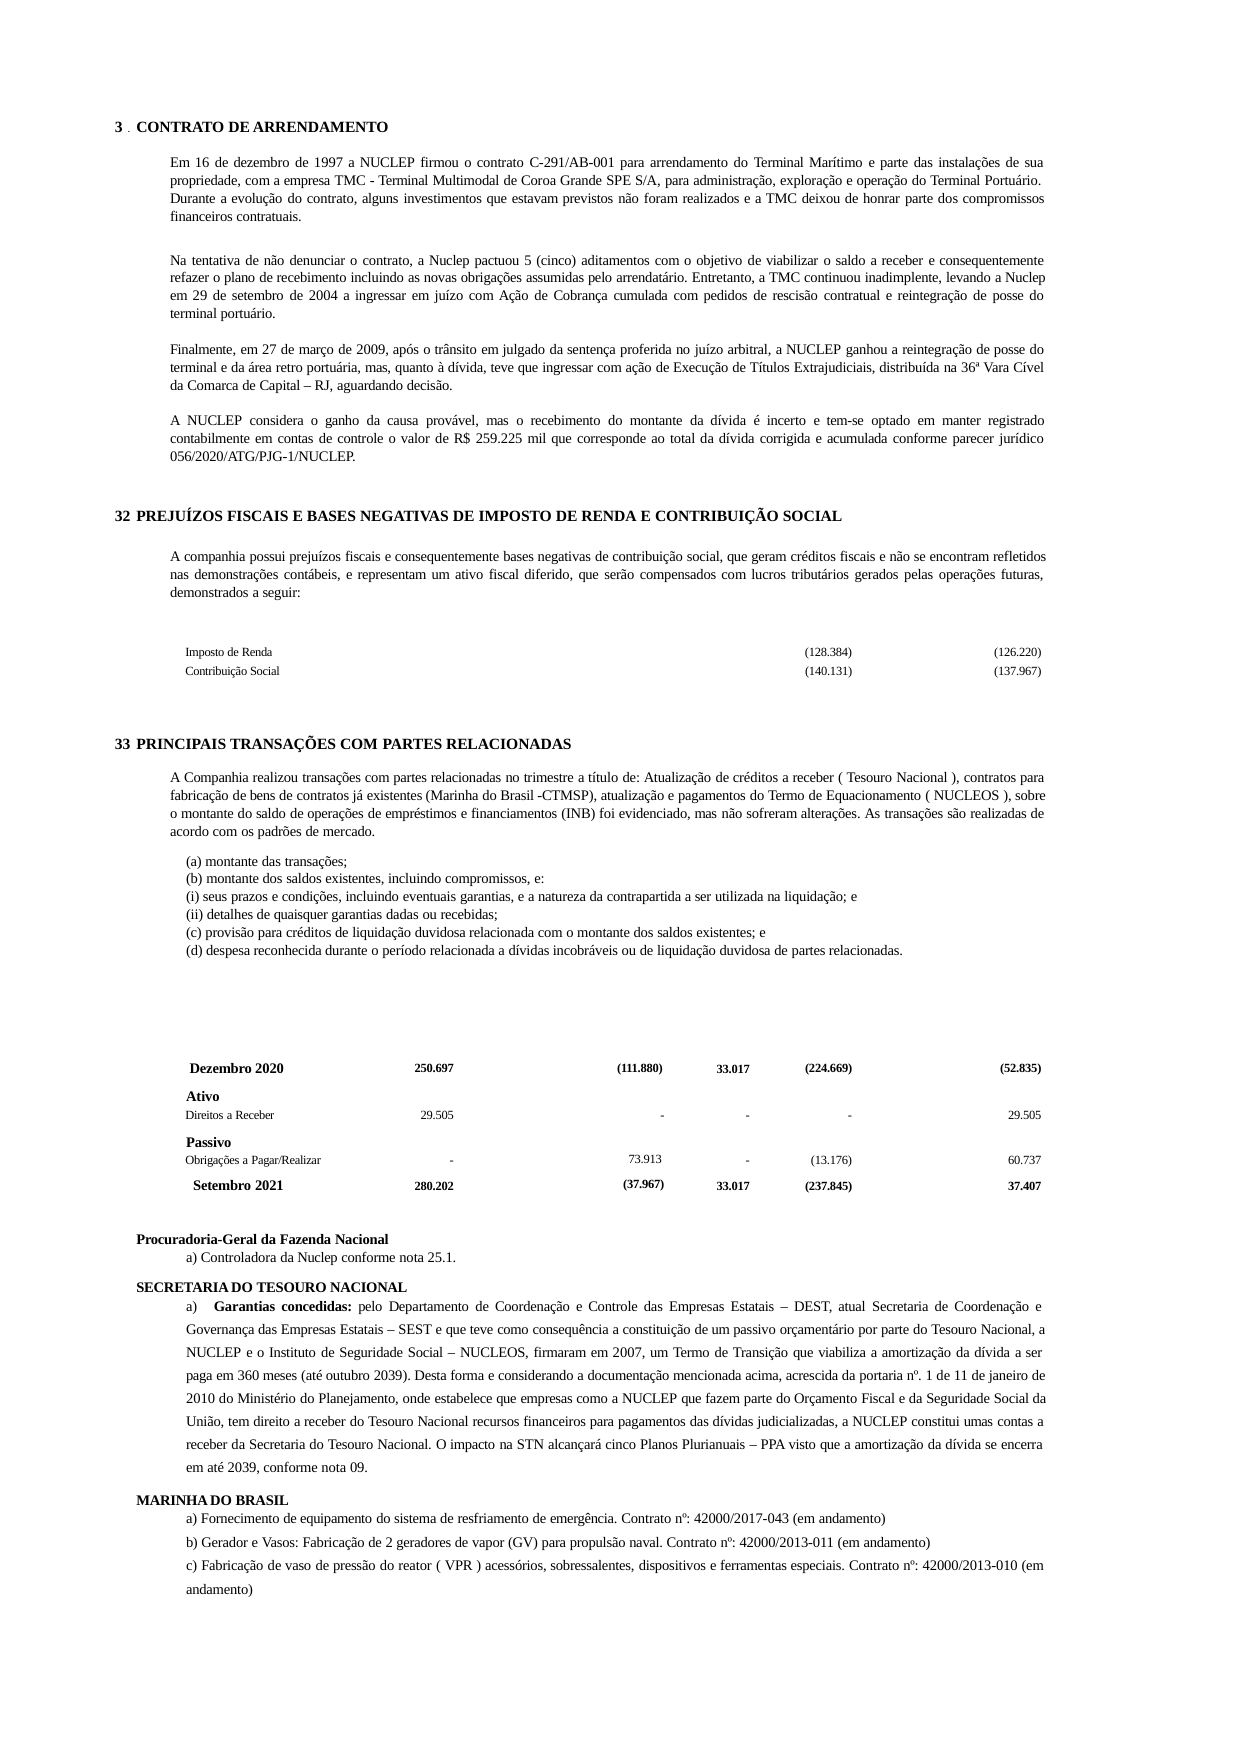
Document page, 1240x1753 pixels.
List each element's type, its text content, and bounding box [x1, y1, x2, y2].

text Marinha do Brasil - CTMSP [489, 1032, 689, 1048]
text (126.220) [994, 646, 1066, 659]
text (52.835) [1000, 1062, 1048, 1076]
text (224.669) [805, 1062, 862, 1076]
text financeiros contratuais. [170, 209, 1066, 224]
text o montante do saldo de operações de empréstimos e financiamentos (INB) foi evidenciado, mas não sofreram alterações. As transações são realizadas de [170, 806, 1066, 822]
text Setembro 2021 [773, 627, 877, 641]
text 010 do Ministério do Planejamento, onde estabelece que empresas como a NUCLEP que fazem parte do Orçamento Fiscal e da Seguridade Social da [193, 1391, 1066, 1407]
text em 29 de setembro de 2004 a ingressar em juízo com Ação de Cobrança cumulada com pedidos de rescisão contratual e reintegração de posse do [170, 288, 1066, 304]
text 250.697 [414, 1062, 469, 1076]
text (37.967) [623, 1178, 670, 1192]
text Finalmente, em 27 de março de 2009, após o trânsito em julgado da sentença proferida no juízo arbitral, a NUCLEP ganhou a reintegração de posse do [170, 342, 1066, 358]
text 3 [114, 119, 128, 136]
text Tesouro Nacional [346, 1033, 469, 1049]
text NUCLEOS [782, 1033, 862, 1049]
text Na tentativa de não denunciar o contrato, a Nuclep pactuou 5 (cinco) aditamentos com o objetivo de viabilizar o saldo a receber e consequentemente [170, 252, 1066, 268]
text NUCLEP e o Instituto de Seguridade Social – NUCLEOS, firmaram em 2007, um Termo de Transição que viabiliza a amortização da dívida a ser [186, 1345, 1066, 1360]
text (a) montante das transações; [186, 853, 925, 869]
text A Companhia realizou transações com partes relacionadas no trimestre a título de: Atualização de créditos a receber ( Tesouro Nacional ), contratos para [170, 770, 1066, 786]
text Dezembro 2021 [957, 627, 1066, 641]
text 33.017 [716, 1179, 756, 1193]
text A NUCLEP considera o ganho da causa provável, mas o recebimento do montante da dívida é incerto e tem-se optado em manter registrado [170, 413, 1065, 429]
text União, tem direito a receber do Tesouro Nacional recursos financeiros para pagamentos das dívidas judicializadas, a NUCLEP constitui umas contas a [186, 1414, 1066, 1429]
text Passivo [186, 1134, 238, 1150]
text terminal e da área retro portuária, mas, quanto à dívida, teve que ingressar com ação de Execução de Títulos Extrajudiciais, distribuída na 36ª Vara Cível [170, 360, 1066, 376]
text (i) seus prazos e condições, incluindo eventuais garantias, e a natureza da contrapartida a ser utilizada na liquidação; e [186, 889, 925, 905]
text Em 16 de dezembro de 1997 a NUCLEP firmou o contrato C-291/AB-001 para arrendamento do Terminal Marítimo e parte das instalações de sua [170, 155, 1066, 171]
text c) Fabricação de vaso de pressão do reator ( VPR ) acessórios, sobressalentes, dispositivos e ferramentas especiais. Contrato nº: 42000/2013-010 (em [186, 1558, 1066, 1574]
text paga em 360 meses (até outubro 2039). Desta forma e considerando a documentação mencionada acima, acrescida da portaria nº. 1 de 11 de janeiro de [186, 1368, 1066, 1383]
text A companhia possui prejuízos fiscais e consequentemente bases negativas de contribuição social, que geram créditos fiscais e não se encontram refletidos [170, 549, 1066, 564]
text 3 [114, 736, 122, 753]
text 280.202 [414, 1179, 459, 1193]
text - [745, 1109, 774, 1122]
text a) Controladora da Nuclep conforme nota 25.1. [186, 1250, 479, 1266]
text 29.505 [420, 1109, 478, 1122]
text TOTAL [991, 1033, 1048, 1049]
text Resultado Fiscal [185, 628, 303, 641]
text SECRETARIA DO TESOURO NACIONAL [136, 1280, 433, 1296]
text 3 PRINCIPAIS TRANSAÇÕES COM PARTES RELACIONADAS [122, 736, 599, 753]
text 2 [186, 1391, 193, 1407]
text INB [723, 1033, 755, 1049]
text (ii) detalhes de quaisquer garantias dadas ou recebidas; [186, 907, 925, 923]
text Dezembro 2020 [189, 1061, 298, 1077]
text - [745, 1154, 774, 1167]
text (b) montante dos saldos existentes, incluindo compromissos, e: [186, 871, 925, 887]
text fabricação de bens de contratos já existentes (Marinha do Brasil -CTMSP), atualização e pagamentos do Termo de Equacionamento ( NUCLEOS ), sobre [170, 788, 1066, 804]
text (137.967) [994, 665, 1066, 678]
text Contribuição Social [185, 664, 303, 678]
text propriedade, com a empresa TMC - Terminal Multimodal de Coroa Grande SPE S/A, para administração, exploração e operação do Terminal Portuário. [170, 173, 1066, 188]
text demonstrados a seguir: [170, 584, 1066, 600]
text 56/2020/ATG/PJG-1/NUCLEP. [177, 449, 384, 465]
text 73.913 [628, 1153, 686, 1166]
text - [449, 1154, 478, 1167]
text 2 PREJUÍZOS FISCAIS E BASES NEGATIVAS DE IMPOSTO DE RENDA E CONTRIBUIÇÃO SOCIAL [122, 508, 869, 525]
text Procuradoria-Geral da Fazenda Nacional [136, 1232, 479, 1248]
text 3 [114, 508, 122, 525]
text Durante a evolução do contrato, alguns investimentos que estavam previstos não foram realizados e a TMC deixou de honrar parte dos compromissos [170, 191, 1066, 206]
text Direitos a Receber [185, 1109, 298, 1122]
text terminal portuário. [170, 306, 1066, 322]
text receber da Secretaria do Tesouro Nacional. O impacto na STN alcançará cinco Planos Plurianuais – PPA visto que a amortização da dívida se encerra [186, 1437, 1066, 1452]
text 60.737 [1008, 1154, 1066, 1167]
text 33.017 [716, 1062, 756, 1076]
text 0 [170, 449, 177, 465]
text MARINHA DO BRASIL [136, 1493, 312, 1508]
text refazer o plano de recebimento incluindo as novas obrigações assumidas pelo arrendatário. Entretanto, a TMC continuou inadimplente, levando a Nuclep [170, 270, 1066, 286]
text Ativo [186, 1089, 225, 1104]
text acordo com os padrões de mercado. [170, 824, 1066, 839]
text Governança das Empresas Estatais – SEST e que teve como consequência a constituição de um passivo orçamentário por parte do Tesouro Nacional, a [186, 1322, 1066, 1337]
text (c) provisão para créditos de liquidação duvidosa relacionada com o montante dos saldos existentes; e [186, 925, 925, 941]
text (128.384) [804, 646, 877, 659]
text Imposto de Renda [185, 646, 303, 659]
text (111.880) [617, 1061, 689, 1075]
text nas demonstrações contábeis, e representam um ativo fiscal diferido, que serão compensados com lucros tributários gerados pelas operações futuras, [170, 567, 1066, 582]
text Obrigações a Pagar/Realizar [185, 1154, 345, 1167]
text b) Gerador e Vasos: Fabricação de 2 geradores de vapor (GV) para propulsão naval. Contrato nº: 42000/2013-011 (em andamento) [186, 1534, 1066, 1550]
text da Comarca de Capital – RJ, aguardando decisão. [170, 378, 1066, 393]
text 1 CONTRATO DE ARRENDAMENTO [128, 119, 416, 136]
text a) Garantias concedidas: pelo Departamento de Coordenação e Controle das Empresas Estatais – DEST, atual Secretaria de Coordenação e [186, 1299, 1066, 1314]
text em até 2039, conforme nota 09. [186, 1460, 1066, 1475]
text (13.176) [811, 1154, 877, 1167]
text 29.505 [1008, 1109, 1066, 1122]
text - [660, 1109, 689, 1122]
text Setembro 2021 [193, 1178, 297, 1194]
text (140.131) [805, 665, 877, 678]
text (d) despesa reconhecida durante o período relacionada a dívidas incobráveis ou de liquidação duvidosa de partes relacionadas. [186, 943, 925, 959]
text - [848, 1109, 877, 1122]
text 37.407 [1008, 1179, 1047, 1193]
text (237.845) [805, 1179, 859, 1193]
text a) Fornecimento de equipamento do sistema de resfriamento de emergência. Contrato nº: 42000/2017-043 (em andamento) [186, 1511, 1066, 1527]
text contabilmente em contas de controle o valor de R$ 259.225 mil que corresponde ao total da dívida corrigida e acumulada conforme parecer jurídico [170, 431, 1065, 447]
text andamento) [186, 1582, 1066, 1598]
